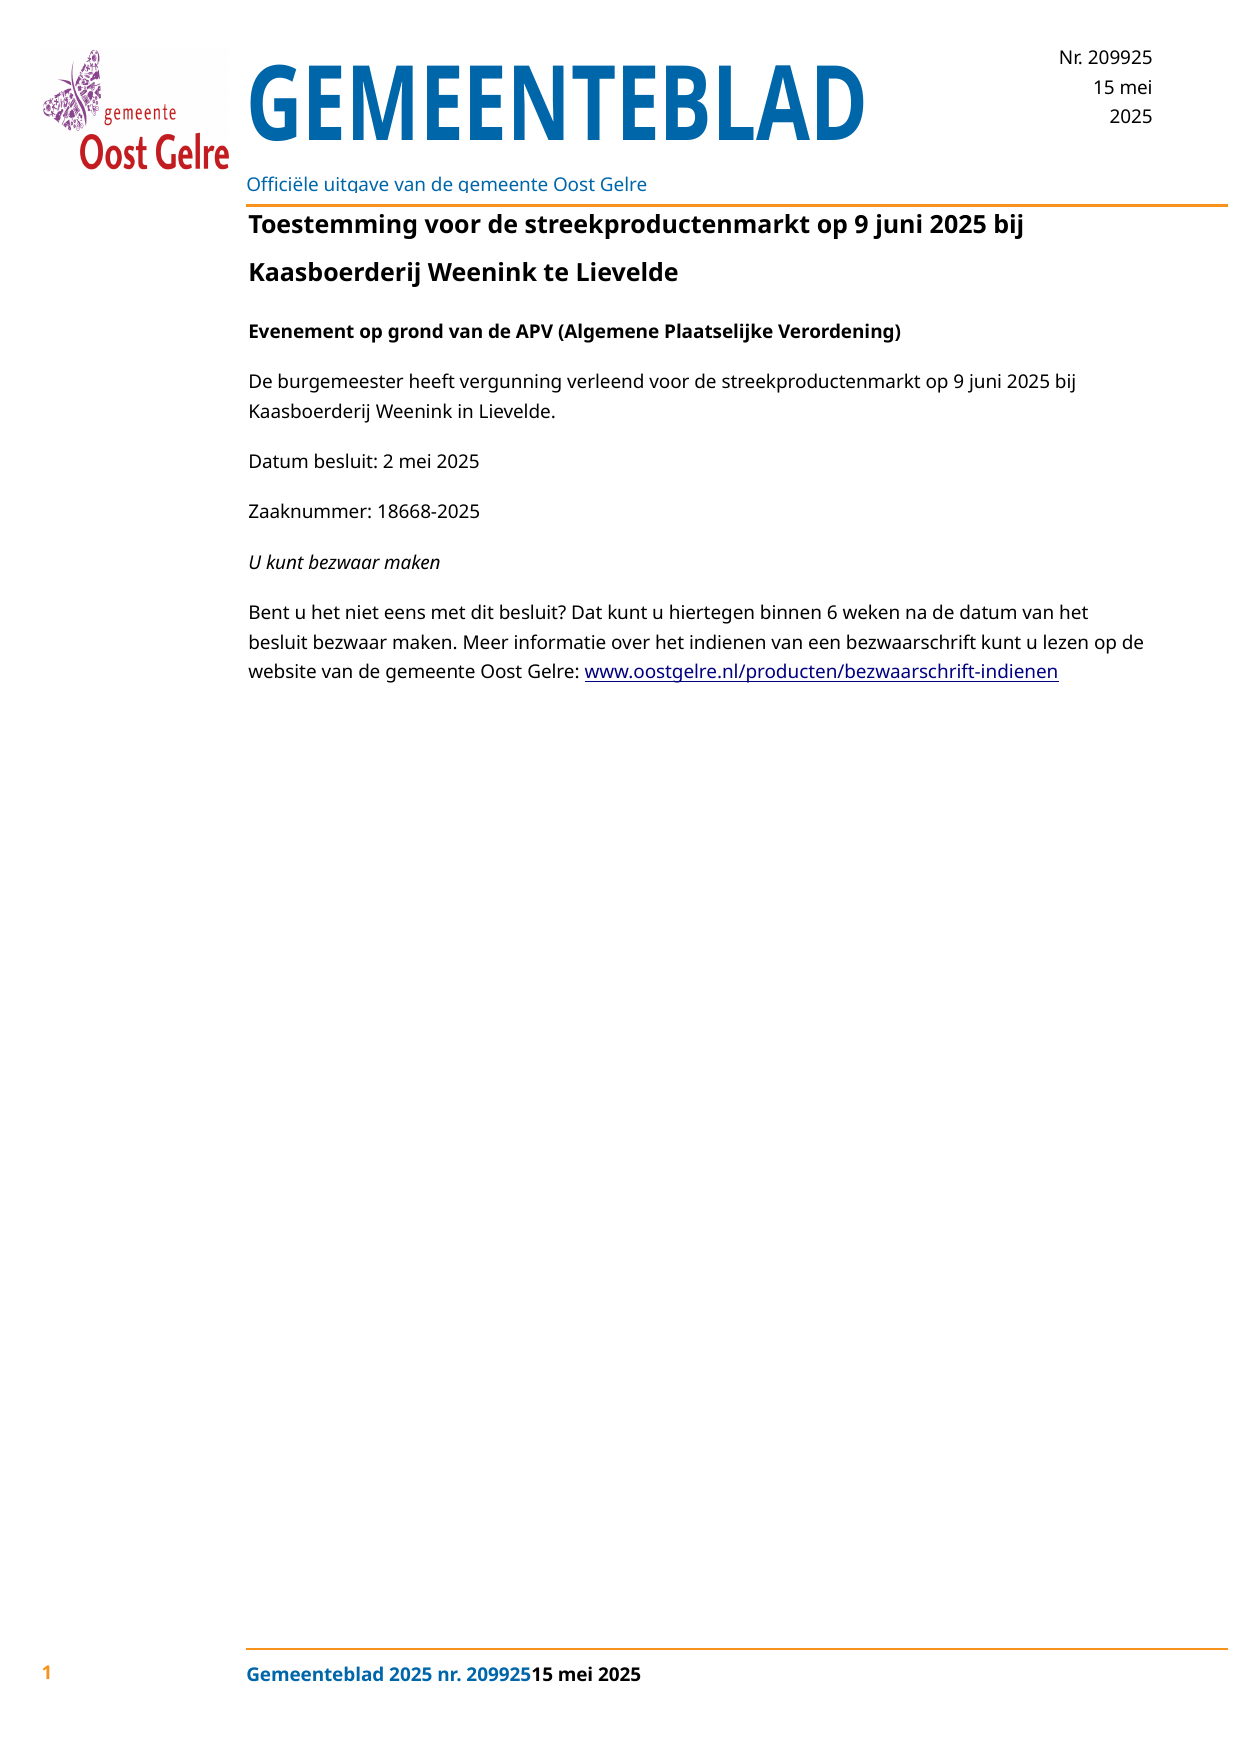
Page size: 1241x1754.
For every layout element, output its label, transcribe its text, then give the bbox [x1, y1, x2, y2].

text U kunt bezwaar maken [248, 549, 1152, 575]
text De burgemeester heeft vergunning verleend voor de streekproductenmarkt op 9 juni 2025 bij Kaasboerderij Weenink in Lievelde. [248, 368, 1152, 424]
text Datum besluit: 2 mei 2025 [248, 448, 1152, 474]
text Toestemming voor de streekproductenmarkt op 9 juni 2025 bij Kaasboerderij Weenink te Lievelde [248, 207, 1152, 288]
text Evenement op grond van de APV (Algemene Plaatselijke Verordening) [248, 318, 1152, 344]
text Bent u het niet eens met dit besluit? Dat kunt u hiertegen binnen 6 weken na de datum van het besluit bezwaar maken. Meer informatie over het indienen van een bezwaarschrift kunt u lezen op de website van de gemeente Oost Gelre: www.oostgelre.nl/producten/bezwaarschrift-indienen [248, 599, 1152, 684]
text Zaaknummer: 18668-2025 [248, 499, 1152, 524]
picture [41, 47, 231, 172]
